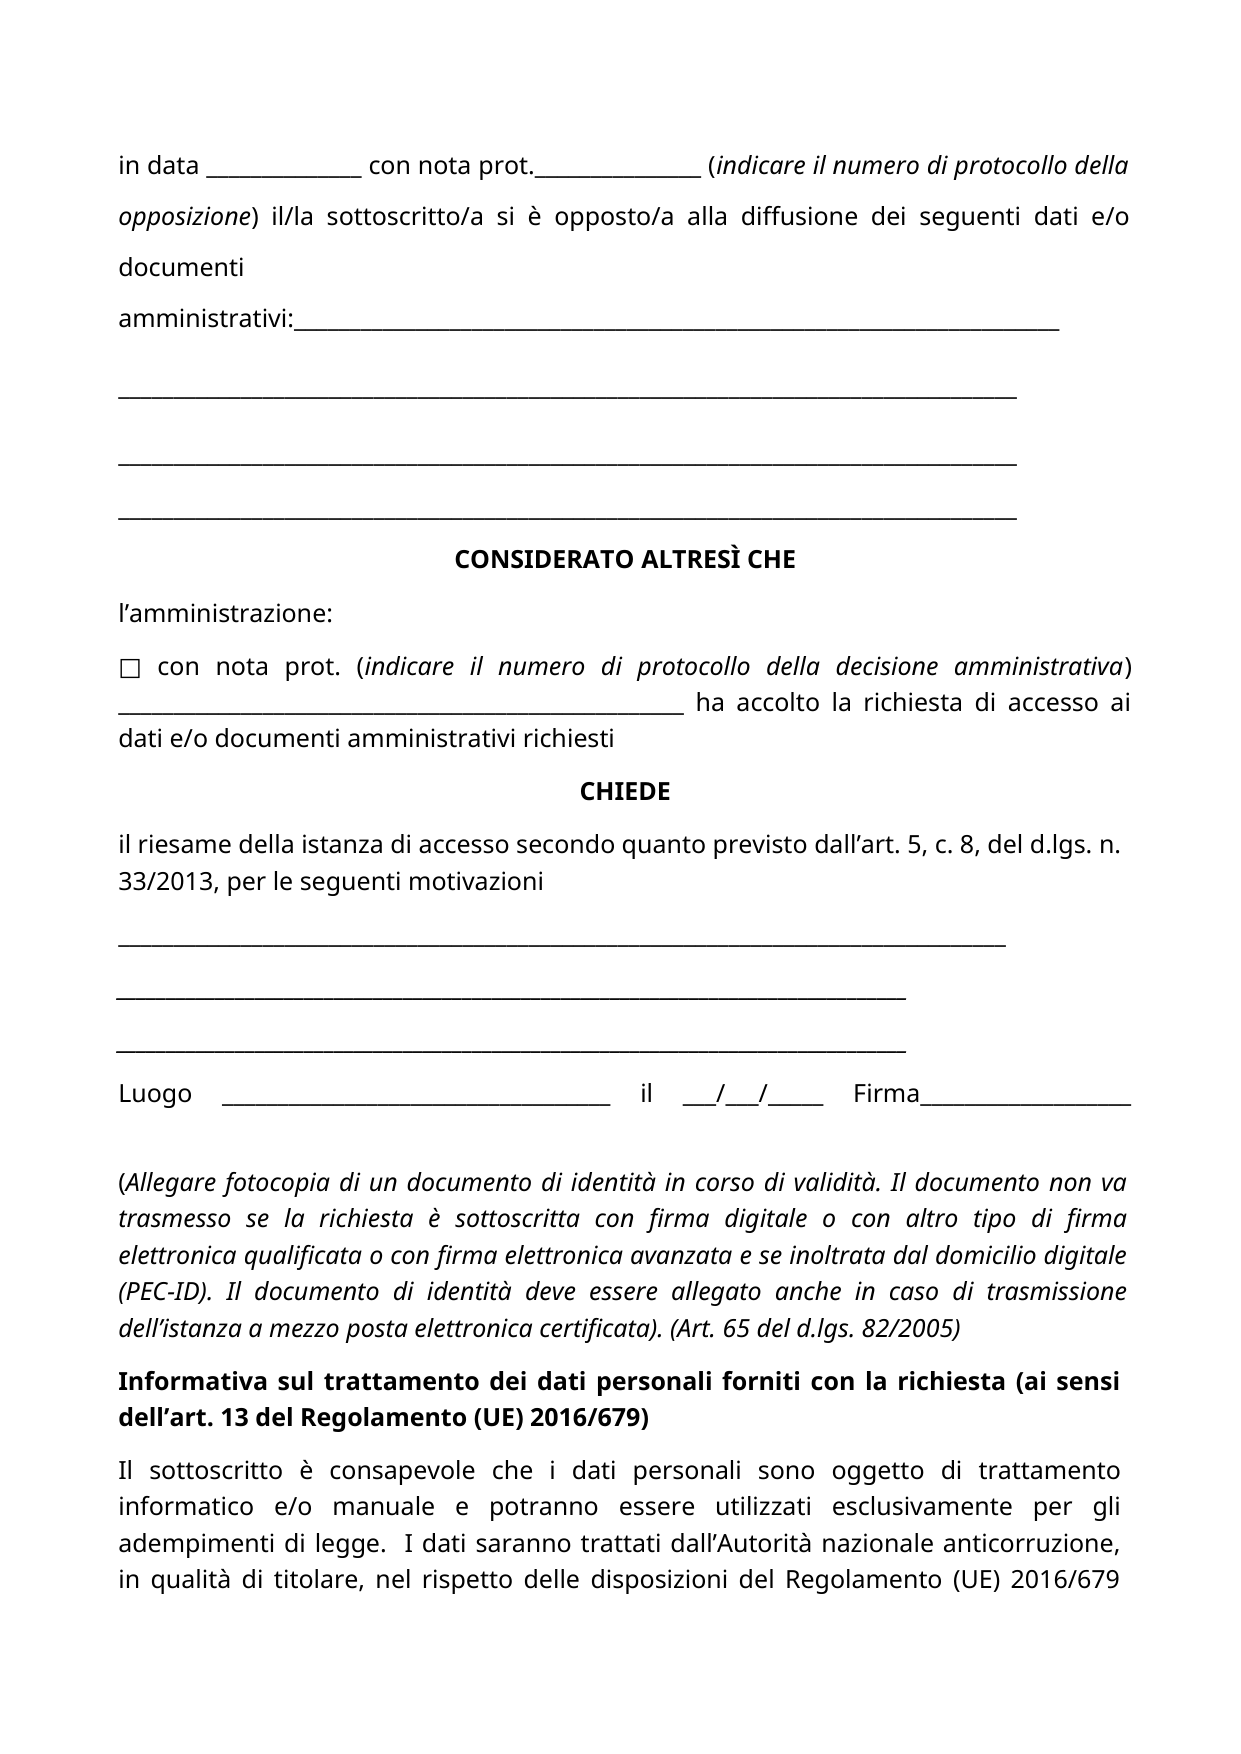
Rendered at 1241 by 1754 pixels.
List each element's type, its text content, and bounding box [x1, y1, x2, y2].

text _________________________________________________________________________________ [118, 436, 1132, 470]
text _________________________________________________________________________________ [118, 489, 1132, 523]
text (Allegare fotocopia di un documento di identità in corso di validità. Il documento non va trasmesso se la richiesta è sottoscritta con firma digitale o con altro tipo di firma elettronica qualificata o con firma elettronica avanzata e se inoltrata dal domicilio digitale (PEC-ID). Il documento di identità deve essere allegato anche in caso di trasmissione dell’istanza a mezzo posta elettronica certificata). (Art. 65 del d.lgs. 82/2005) [118, 1165, 1132, 1344]
text Il sottoscritto è consapevole che i dati personali sono oggetto di trattamento informatico e/o manuale e potranno essere utilizzati esclusivamente per gli adempimenti di legge. I dati saranno trattati dall’Autorità nazionale anticorruzione, in qualità di titolare, nel rispetto delle disposizioni del Regolamento (UE) 2016/679 [118, 1453, 1122, 1596]
text _________________________________________________________________________________ [118, 368, 1132, 402]
text CHIEDE [118, 774, 1132, 808]
text il riesame della istanza di accesso secondo quanto previsto dall’art. 5, c. 8, del d.lgs. n. 33/2013, per le seguenti motivazioni [118, 827, 1122, 897]
text ________________________________________________________________________________ [118, 969, 1122, 1003]
text Luogo ___________________________________ il ___/___/_____ Firma___________________ [118, 1075, 1132, 1146]
text □ con nota prot. (indicare il numero di protocollo della decisione amministrativa) ___________________________________________________ ha accolto la richiesta di accesso ai dati e/o documenti amministrativi richiesti [118, 648, 1132, 755]
text in data ______________ con nota prot._______________ (indicare il numero di protocollo della opposizione) il/la sottoscritto/a si è opposto/a alla diffusione dei seguenti dati e/o documenti amministrativi:_____________________________________________________________________ [118, 148, 1132, 335]
text Informativa sul trattamento dei dati personali forniti con la richiesta (ai sensi dell’art. 13 del Regolamento (UE) 2016/679) [118, 1363, 1122, 1434]
text CONSIDERATO ALTRESì CHE [118, 542, 1132, 576]
text l’amministrazione: [118, 595, 1132, 629]
text ________________________________________________________________________________ [118, 1022, 1122, 1056]
text ________________________________________________________________________________ [118, 916, 1122, 950]
